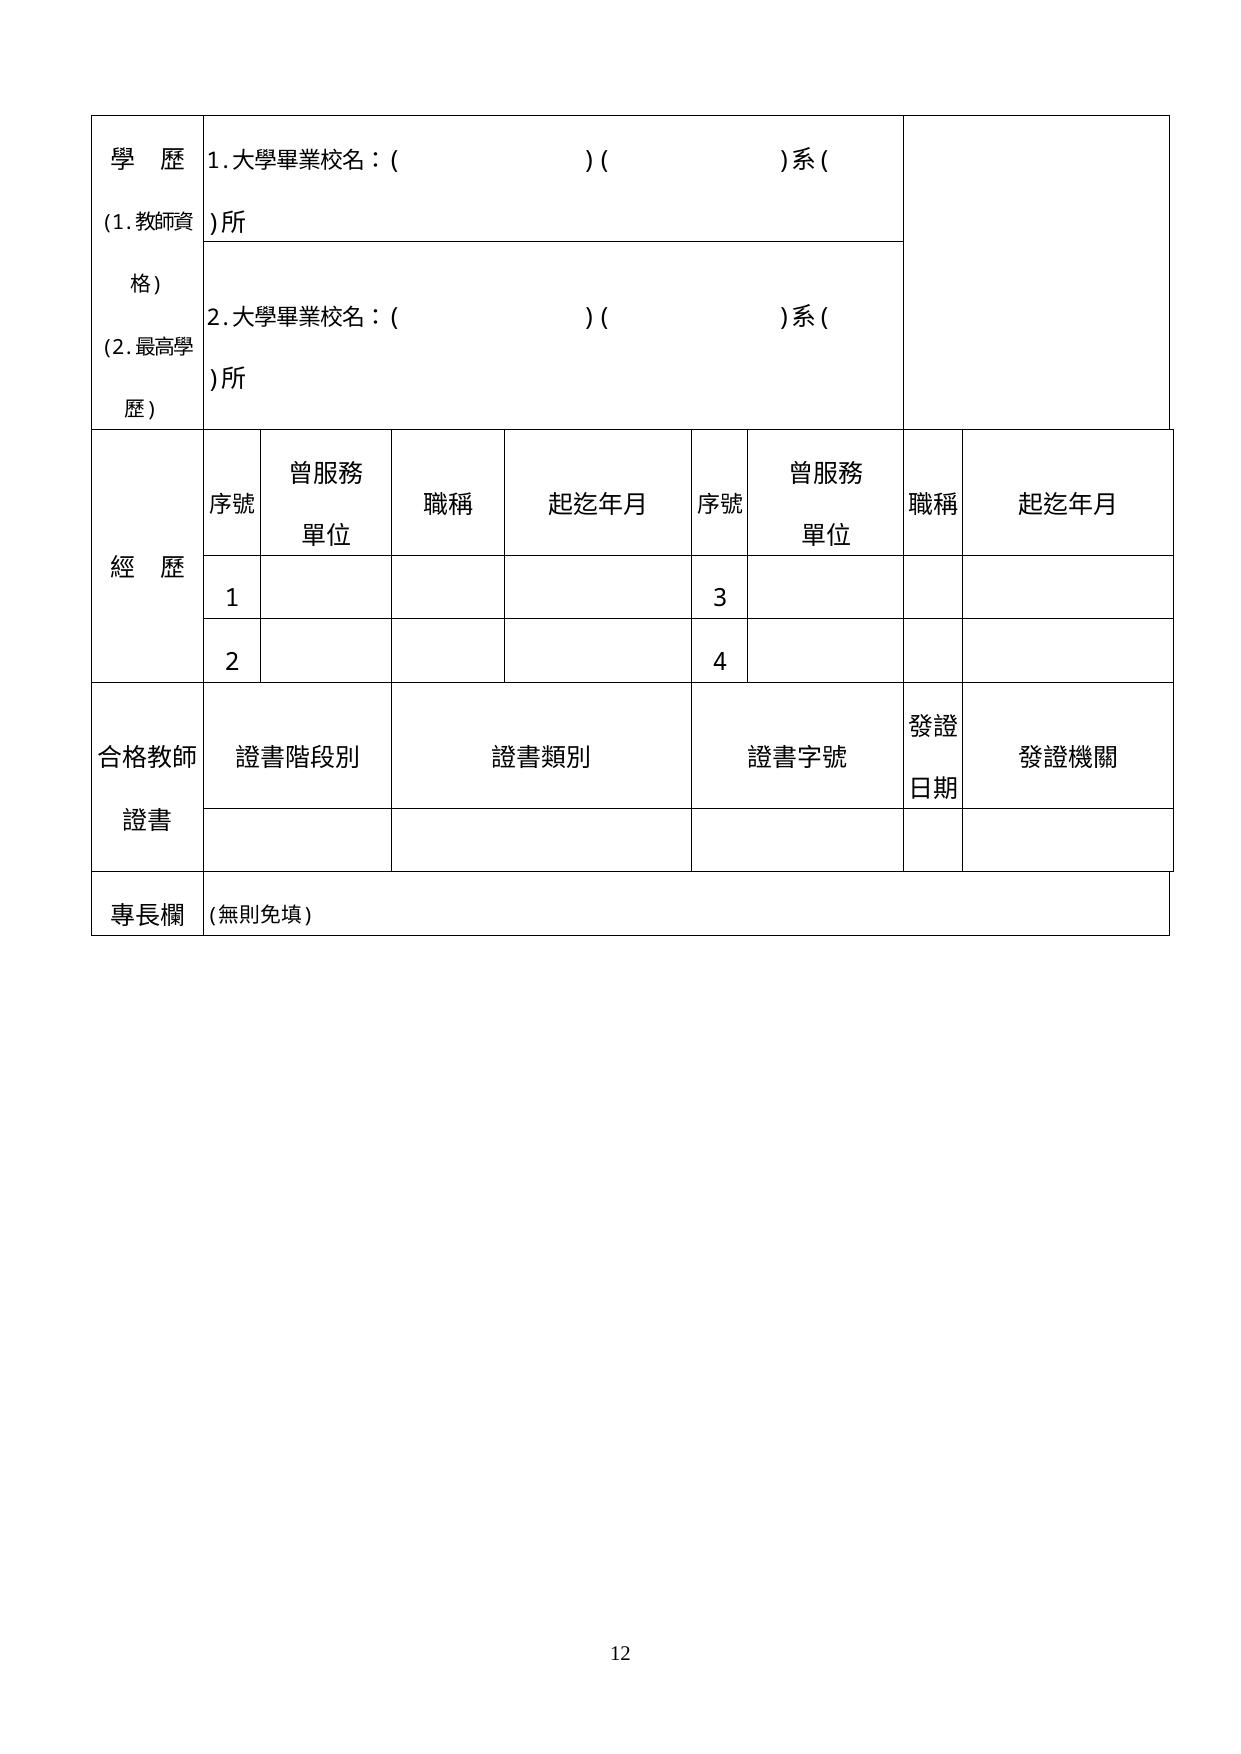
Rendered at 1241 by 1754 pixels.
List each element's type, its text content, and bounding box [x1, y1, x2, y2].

table_cell 證書階段別 [204, 683, 391, 808]
table_cell [392, 619, 504, 682]
table_cell 證書類別 [392, 683, 691, 808]
table_cell [904, 116, 1169, 428]
table_cell [748, 619, 903, 682]
table_cell [1170, 115, 1174, 241]
table_cell 發證機關 [963, 683, 1173, 808]
table_cell 曾服務 單位 [748, 430, 903, 554]
table_cell 3 [692, 556, 747, 618]
table_cell 職稱 [904, 430, 962, 554]
table_cell 職稱 [392, 430, 504, 554]
table_cell 合格教師證書 [92, 683, 203, 871]
table_cell 序號 [204, 430, 260, 554]
table_cell [748, 556, 903, 618]
table_cell [963, 556, 1173, 618]
table_cell 4 [692, 619, 747, 682]
table_cell (無則免填) [204, 872, 1169, 935]
table_cell 起迄年月 [505, 430, 691, 554]
table_cell 起迄年月 [963, 430, 1173, 554]
table_cell [963, 809, 1173, 871]
table_cell [505, 619, 691, 682]
table_cell [692, 809, 903, 871]
table_cell [963, 619, 1173, 682]
table_cell [261, 619, 391, 682]
table_cell [505, 556, 691, 618]
table_cell 專長欄 [92, 872, 203, 935]
table_cell [904, 556, 962, 618]
table_cell 1.大學畢業校名：( )( )系( )所 [204, 116, 903, 241]
table_cell 曾服務 單位 [261, 430, 391, 554]
table_cell 發證日期 [904, 683, 962, 808]
table_cell 1 [204, 556, 260, 618]
table_cell [261, 556, 391, 618]
table_cell [392, 809, 691, 871]
table_cell 證書字號 [692, 683, 903, 808]
table_cell [1170, 872, 1174, 935]
table_cell 2.大學畢業校名：( )( )系( )所 [204, 242, 903, 428]
table_cell 2 [204, 619, 260, 682]
table_cell [904, 809, 962, 871]
table_cell [904, 619, 962, 682]
table_cell 學 歷 (1.教師資格) (2.最高學歷) [92, 116, 203, 428]
table_cell [204, 809, 391, 871]
table_cell 序號 [692, 430, 747, 554]
table_cell 經 歷 [92, 430, 203, 682]
table_cell [392, 556, 504, 618]
table_cell [1170, 241, 1174, 428]
